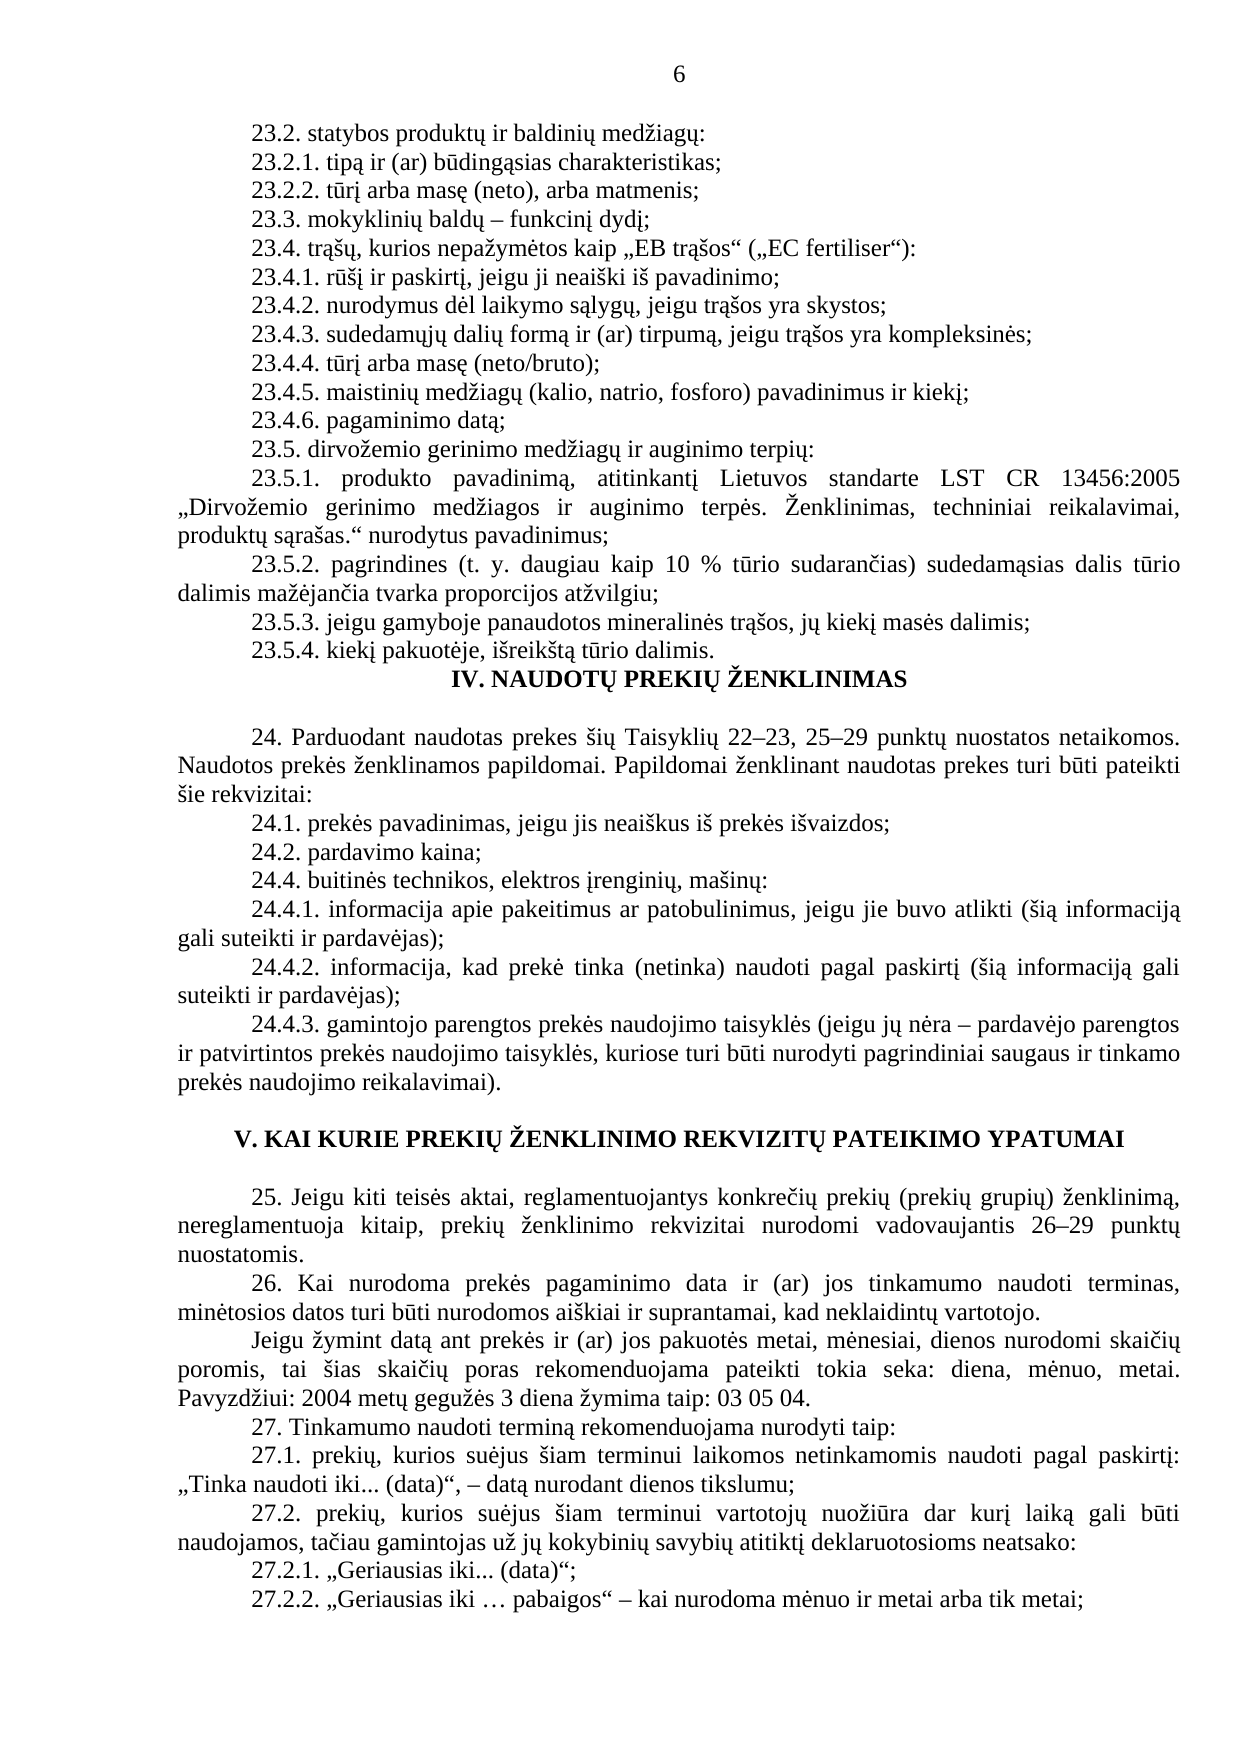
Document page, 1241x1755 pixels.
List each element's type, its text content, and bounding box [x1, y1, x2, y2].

text 23.4. trąšų, kurios nepažymėtos kaip „EB trąšos“ („EC fertiliser“): [177, 233, 1181, 262]
text 24.4.1. informacija apie pakeitimus ar patobulinimus, jeigu jie buvo atlikti (šią informaciją gali suteikti ir pardavėjas); [177, 894, 1181, 952]
text 23.4.6. pagaminimo datą; [177, 406, 1181, 434]
text 23.5.3. jeigu gamyboje panaudotos mineralinės trąšos, jų kiekį masės dalimis; [177, 607, 1181, 636]
text 26. Kai nurodoma prekės pagaminimo data ir (ar) jos tinkamumo naudoti terminas, minėtosios datos turi būti nurodomos aiškiai ir suprantamai, kad neklaidintų vartotojo. [177, 1268, 1181, 1326]
text 23.4.4. tūrį arba masę (neto/bruto); [177, 348, 1181, 377]
text 27.2.2. „Geriausias iki … pabaigos“ – kai nurodoma mėnuo ir metai arba tik metai; [177, 1584, 1181, 1613]
text 23.2.1. tipą ir (ar) būdingąsias charakteristikas; [177, 147, 1181, 176]
text 27. Tinkamumo naudoti terminą rekomenduojama nurodyti taip: [177, 1412, 1181, 1441]
text 23.5. dirvožemio gerinimo medžiagų ir auginimo terpių: [177, 434, 1181, 463]
text 27.2. prekių, kurios suėjus šiam terminui vartotojų nuožiūra dar kurį laiką gali būti naudojamos, tačiau gamintojas už jų kokybinių savybių atitiktį deklaruotosioms neatsako: [177, 1498, 1181, 1556]
text 23.5.1. produkto pavadinimą, atitinkantį Lietuvos standarte LST CR 13456:2005 „Dirvožemio gerinimo medžiagos ir auginimo terpės. Ženklinimas, techniniai reikalavimai, produktų sąrašas.“ nurodytus pavadinimus; [177, 463, 1181, 549]
text 23.2. statybos produktų ir baldinių medžiagų: [177, 118, 1181, 147]
text 23.5.2. pagrindines (t. y. daugiau kaip 10 % tūrio sudarančias) sudedamąsias dalis tūrio dalimis mažėjančia tvarka proporcijos atžvilgiu; [177, 549, 1181, 607]
text 25. Jeigu kiti teisės aktai, reglamentuojantys konkrečių prekių (prekių grupių) ženklinimą, nereglamentuoja kitaip, prekių ženklinimo rekvizitai nurodomi vadovaujantis 26–29 punktų nuostatomis. [177, 1182, 1181, 1268]
text 23.4.2. nurodymus dėl laikymo sąlygų, jeigu trąšos yra skystos; [177, 291, 1181, 319]
text 24.4. buitinės technikos, elektros įrenginių, mašinų: [177, 866, 1181, 894]
text 27.1. prekių, kurios suėjus šiam terminui laikomos netinkamomis naudoti pagal paskirtį: „Tinka naudoti iki... (data)“, – datą nurodant dienos tikslumu; [177, 1441, 1181, 1498]
text 24.4.2. informacija, kad prekė tinka (netinka) naudoti pagal paskirtį (šią informaciją gali suteikti ir pardavėjas); [177, 952, 1181, 1009]
text 24.2. pardavimo kaina; [177, 837, 1181, 866]
text 23.4.1. rūšį ir paskirtį, jeigu ji neaiški iš pavadinimo; [177, 262, 1181, 291]
text Jeigu žymint datą ant prekės ir (ar) jos pakuotės metai, mėnesiai, dienos nurodomi skaičių poromis, tai šias skaičių poras rekomenduojama pateikti tokia seka: diena, mėnuo, metai. Pavyzdžiui: 2004 metų gegužės 3 diena žymima taip: 03 05 04. [177, 1326, 1181, 1412]
text 24.4.3. gamintojo parengtos prekės naudojimo taisyklės (jeigu jų nėra – pardavėjo parengtos ir patvirtintos prekės naudojimo taisyklės, kuriose turi būti nurodyti pagrindiniai saugaus ir tinkamo prekės naudojimo reikalavimai). [177, 1009, 1181, 1096]
text IV. NAUDOTŲ PREKIŲ ŽENKLINIMAS [177, 664, 1181, 693]
text 23.3. mokyklinių baldų – funkcinį dydį; [177, 204, 1181, 233]
text 24.1. prekės pavadinimas, jeigu jis neaiškus iš prekės išvaizdos; [177, 808, 1181, 837]
text 23.2.2. tūrį arba masę (neto), arba matmenis; [177, 176, 1181, 204]
text 24. Parduodant naudotas prekes šių Taisyklių 22–23, 25–29 punktų nuostatos netaikomos. Naudotos prekės ženklinamos papildomai. Papildomai ženklinant naudotas prekes turi būti pateikti šie rekvizitai: [177, 722, 1181, 808]
text 23.5.4. kiekį pakuotėje, išreikštą tūrio dalimis. [177, 636, 1181, 664]
text 23.4.5. maistinių medžiagų (kalio, natrio, fosforo) pavadinimus ir kiekį; [177, 377, 1181, 406]
text V. Kai kurie prekių ženklinimo rekvizitų pateikimo ypatumai [177, 1124, 1181, 1153]
text 23.4.3. sudedamųjų dalių formą ir (ar) tirpumą, jeigu trąšos yra kompleksinės; [177, 319, 1181, 348]
text 27.2.1. „Geriausias iki... (data)“; [177, 1556, 1181, 1584]
